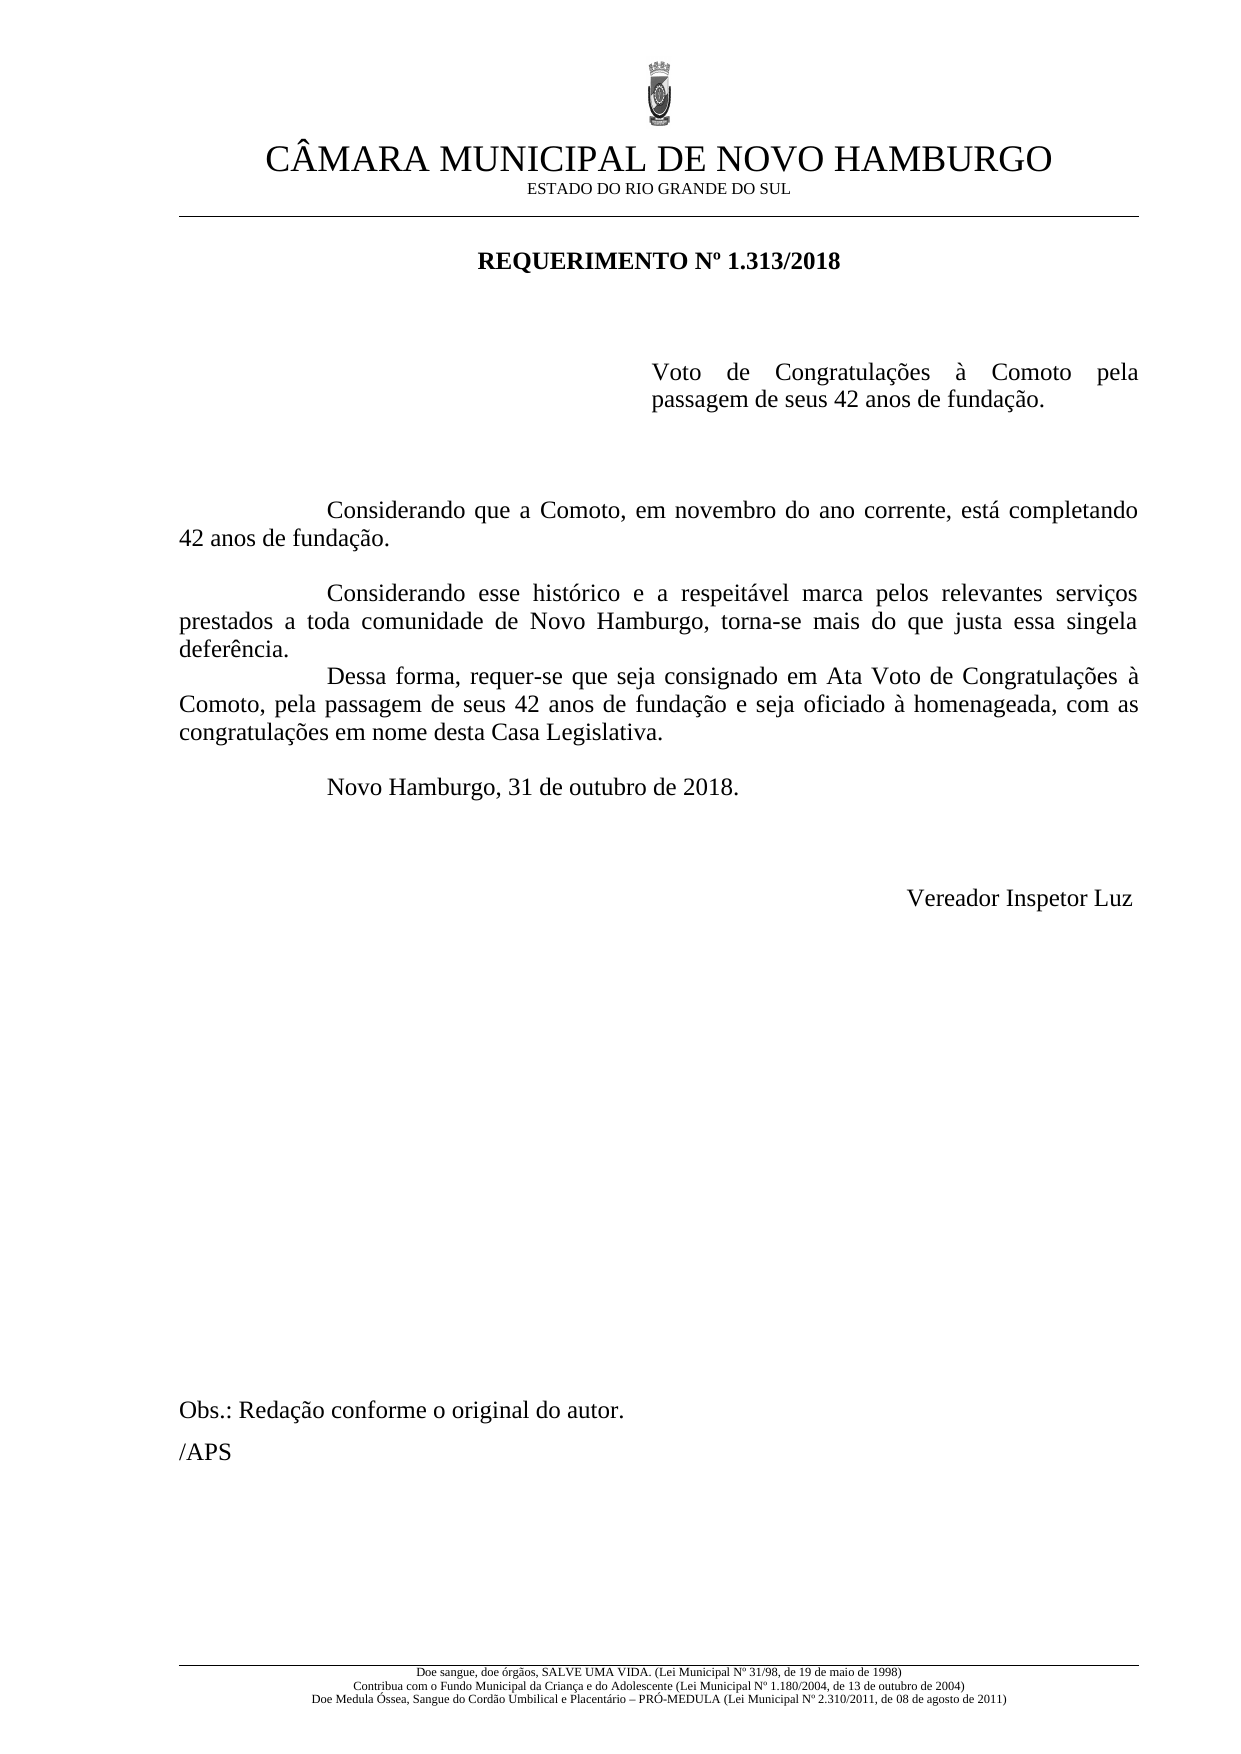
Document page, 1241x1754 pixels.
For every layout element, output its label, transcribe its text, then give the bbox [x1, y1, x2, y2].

text Obs.: Redação conforme o original do autor. [179, 1397, 1139, 1424]
text Dessa forma, requer-se que seja consignado em Ata Voto de Congratulações à Comoto, pela passagem de seus 42 anos de fundação e seja oficiado à homenageada, com as congratulações em nome desta Casa Legislativa. [179, 662, 1139, 746]
text REQUERIMENTO Nº 1.313/2018 [179, 247, 1139, 274]
text Vereador Inspetor Luz [179, 884, 1139, 912]
text Considerando que a Comoto, em novembro do ano corrente, está completando 42 anos de fundação. [179, 496, 1139, 552]
text /APS [179, 1438, 1139, 1466]
text Voto de Congratulações à Comoto pela passagem de seus 42 anos de fundação. [651, 358, 1139, 413]
text Novo Hamburgo, 31 de outubro de 2018. [179, 773, 1139, 801]
text Considerando esse histórico e a respeitável marca pelos relevantes serviços prestados a toda comunidade de Novo Hamburgo, torna-se mais do que justa essa singela deferência. [179, 579, 1139, 662]
